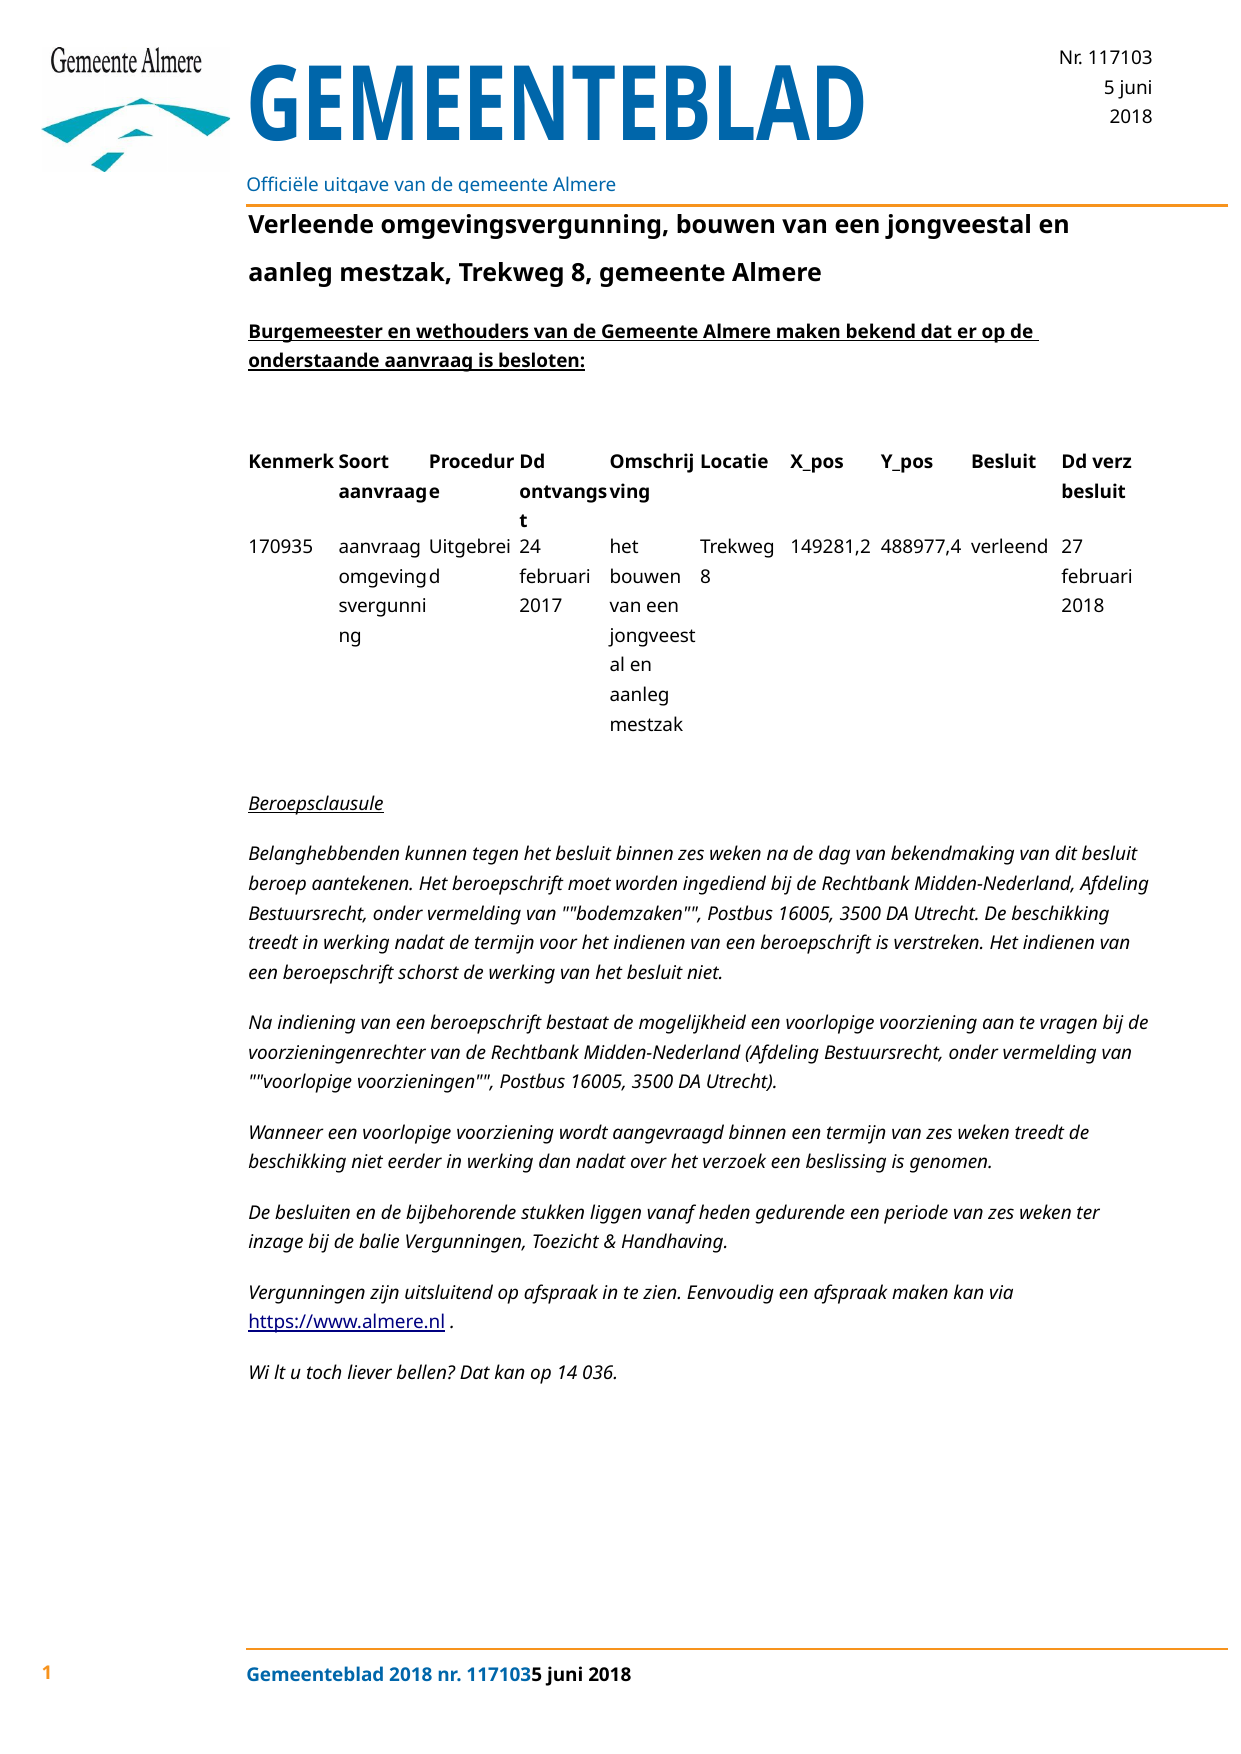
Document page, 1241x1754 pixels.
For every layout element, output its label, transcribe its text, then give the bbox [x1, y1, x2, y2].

table_cell het bouwen van een jongveestal en aanleg mestzak [609, 533, 700, 737]
table_header Omschrijving [609, 449, 700, 533]
table_header Dd verz besluit [1061, 449, 1152, 533]
table_cell 488977,4 [881, 533, 971, 737]
table_header Kenmerk [248, 449, 338, 533]
text Verleende omgevingsvergunning, bouwen van een jongveestal en aanleg mestzak, Trekweg 8, gemeente Almere [248, 207, 1152, 288]
text De besluiten en de bijbehorende stukken liggen vanaf heden gedurende een periode van zes weken ter inzage bij de balie Vergunningen, Toezicht & Handhaving. [248, 1199, 1152, 1254]
text Burgemeester en wethouders van de Gemeente Almere maken bekend dat er op de onderstaande aanvraag is besloten: [248, 318, 1152, 373]
table_cell verleend [971, 533, 1061, 737]
text Wi lt u toch liever bellen? Dat kan op 14 036. [248, 1359, 1152, 1385]
text Wanneer een voorlopige voorziening wordt aangevraagd binnen een termijn van zes weken treedt de beschikking niet eerder in werking dan nadat over het verzoek een beslissing is genomen. [248, 1119, 1152, 1174]
table_header Besluit [971, 449, 1061, 533]
table_header Locatie [700, 449, 790, 533]
table_header Procedure [429, 449, 519, 533]
table_cell aanvraag omgevingsvergunning [338, 533, 429, 737]
table_cell Uitgebreid [429, 533, 519, 737]
text Beroepsclausule [248, 790, 1152, 816]
table_cell 27 februari 2018 [1061, 533, 1152, 737]
table_header Soort aanvraag [338, 449, 429, 533]
table_header X_pos [790, 449, 881, 533]
text Na indiening van een beroepschrift bestaat de mogelijkheid een voorlopige voorziening aan te vragen bij de voorzieningenrechter van de Rechtbank Midden-Nederland (Afdeling Bestuursrecht, onder vermelding van ""voorlopige voorzieningen"", Postbus 16005, 3500 DA Utrecht). [248, 1009, 1152, 1094]
text Vergunningen zijn uitsluitend op afspraak in te zien. Eenvoudig een afspraak maken kan via https://www.almere.nl . [248, 1279, 1152, 1334]
table_header Dd ontvangst [519, 449, 609, 533]
table_header Y_pos [881, 449, 971, 533]
table_cell 149281,2 [790, 533, 881, 737]
picture [41, 47, 231, 172]
table_cell 170935 [248, 533, 338, 737]
table_cell 24 februari 2017 [519, 533, 609, 737]
text Belanghebbenden kunnen tegen het besluit binnen zes weken na de dag van bekendmaking van dit besluit beroep aantekenen. Het beroepschrift moet worden ingediend bij de Rechtbank Midden-Nederland, Afdeling Bestuursrecht, onder vermelding van ""bodemzaken"", Postbus 16005, 3500 DA Utrecht. De beschikking treedt in werking nadat de termijn voor het indienen van een beroepschrift is verstreken. Het indienen van een beroepschrift schorst de werking van het besluit niet. [248, 841, 1152, 985]
table_cell Trekweg 8 [700, 533, 790, 737]
